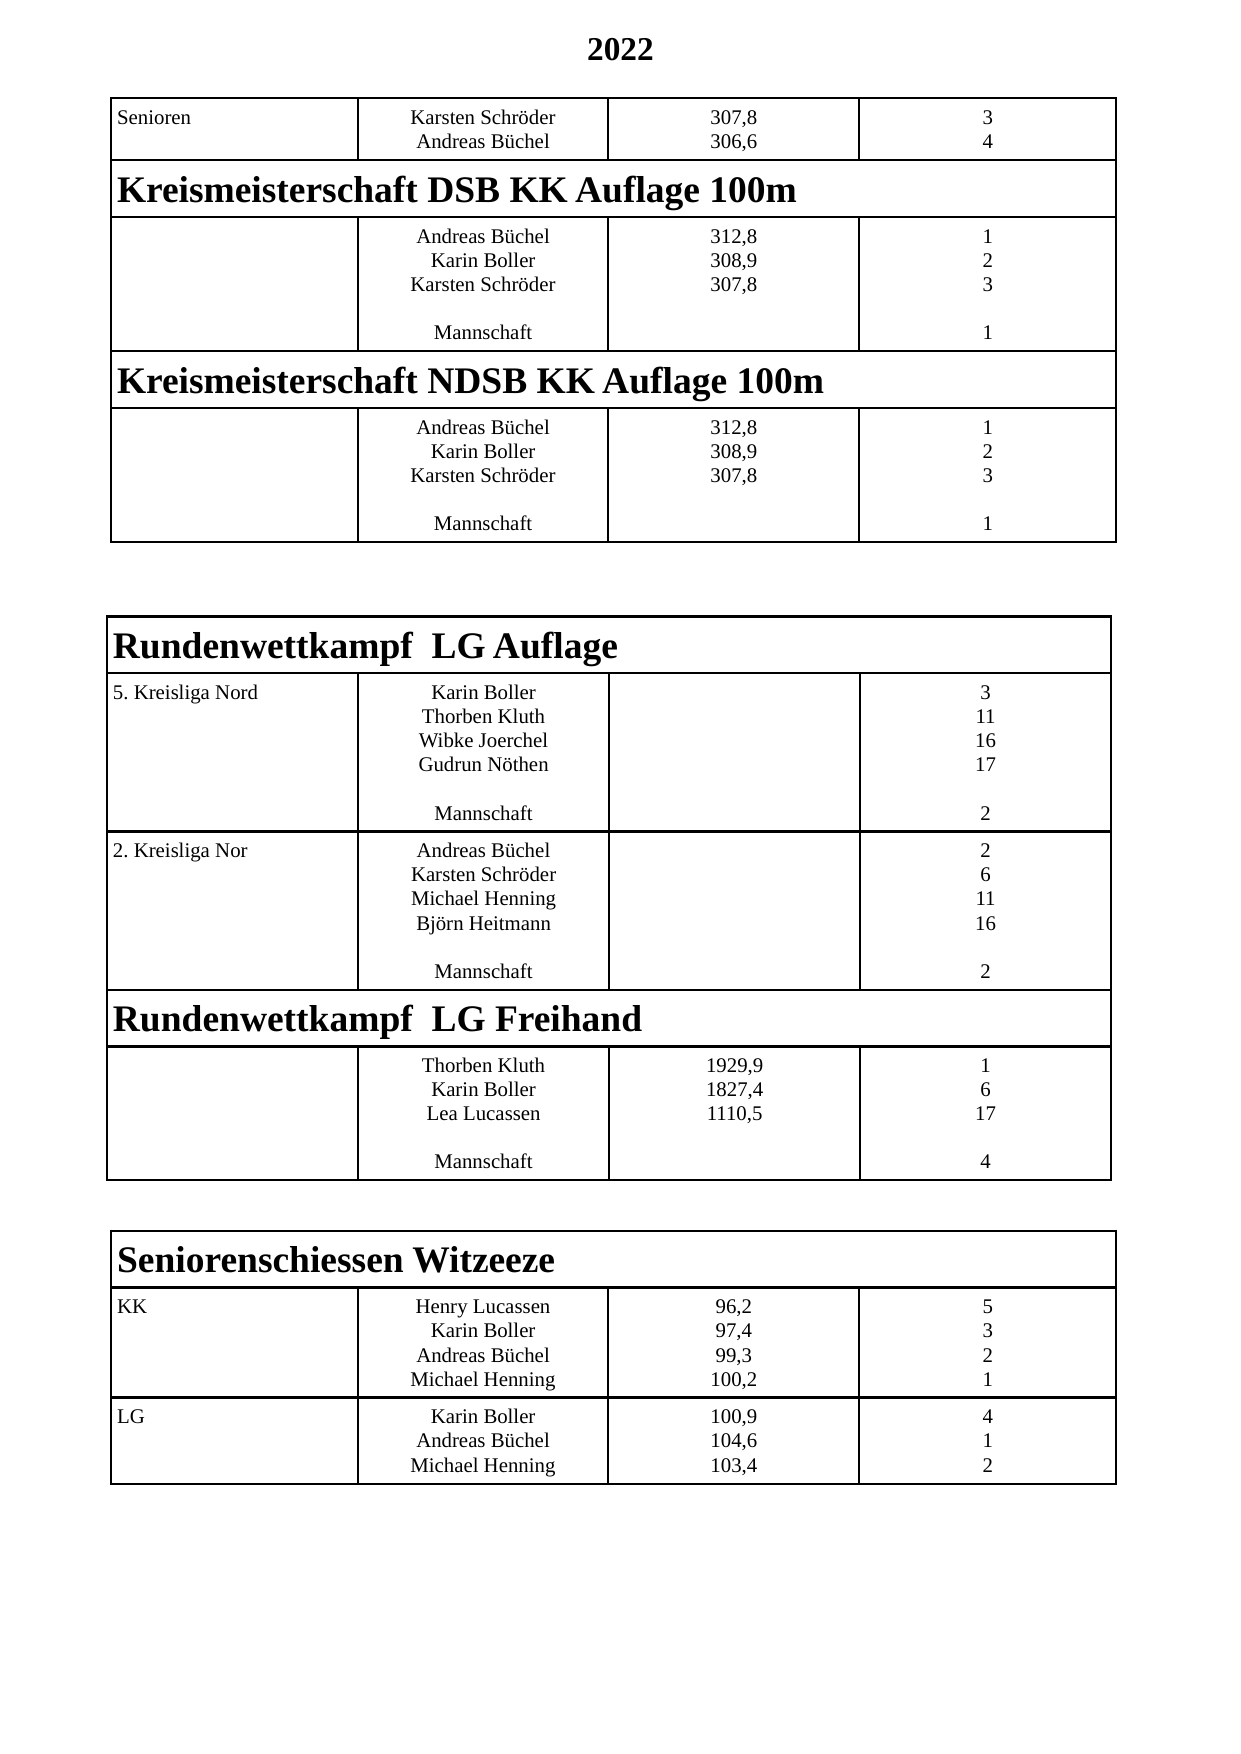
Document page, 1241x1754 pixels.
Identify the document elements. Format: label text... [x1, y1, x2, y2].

table_cell 96,2 97,4 99,3 100,2 [609, 1289, 858, 1396]
table_cell 5 3 2 1 [860, 1289, 1115, 1396]
table_cell 312,8 308,9 307,8 [609, 218, 858, 350]
table_cell Rundenwettkampf LG Freihand [108, 991, 1110, 1045]
table_header Rundenwettkampf LG Auflage [108, 618, 1110, 672]
table_cell [112, 218, 357, 350]
table_cell 5. Kreisliga Nord [108, 674, 357, 830]
table_cell [610, 833, 859, 988]
table_cell 4 1 2 [860, 1399, 1115, 1482]
table_cell Andreas Büchel Karin Boller Karsten Schröder Mannschaft [359, 409, 607, 541]
table_cell Henry Lucassen Karin Boller Andreas Büchel Michael Henning [359, 1289, 607, 1396]
table_cell Karsten Schröder Andreas Büchel [359, 99, 607, 159]
table_cell LG [112, 1399, 357, 1482]
table_cell 2. Kreisliga Nor [108, 833, 357, 988]
table_cell 1 6 17 4 [861, 1048, 1110, 1179]
table_cell KK [112, 1289, 357, 1396]
table_cell 307,8 306,6 [609, 99, 858, 159]
table_cell Kreismeisterschaft DSB KK Auflage 100m [112, 161, 1115, 216]
table_cell 2 6 11 16 2 [861, 833, 1110, 988]
table_cell 3 4 [860, 99, 1115, 159]
table_cell [610, 674, 859, 830]
table_header Seniorenschiessen Witzeeze [112, 1232, 1115, 1286]
table_cell [112, 409, 357, 541]
table_cell Kreismeisterschaft NDSB KK Auflage 100m [112, 352, 1115, 407]
table_cell 1929,9 1827,4 1110,5 [610, 1048, 859, 1179]
table_cell Thorben Kluth Karin Boller Lea Lucassen Mannschaft [359, 1048, 608, 1179]
table_cell Andreas Büchel Karsten Schröder Michael Henning Björn Heitmann Mannschaft [359, 833, 608, 988]
table_cell 100,9 104,6 103,4 [609, 1399, 858, 1482]
table_cell 3 11 16 17 2 [861, 674, 1110, 830]
table_cell Karin Boller Andreas Büchel Michael Henning [359, 1399, 607, 1482]
table_cell Senioren [112, 99, 357, 159]
table_cell Andreas Büchel Karin Boller Karsten Schröder Mannschaft [359, 218, 607, 350]
table_cell Karin Boller Thorben Kluth Wibke Joerchel Gudrun Nöthen Mannschaft [359, 674, 608, 830]
table_cell 1 2 3 1 [860, 409, 1115, 541]
table_cell [108, 1048, 357, 1179]
table_cell 312,8 308,9 307,8 [609, 409, 858, 541]
table_cell 1 2 3 1 [860, 218, 1115, 350]
